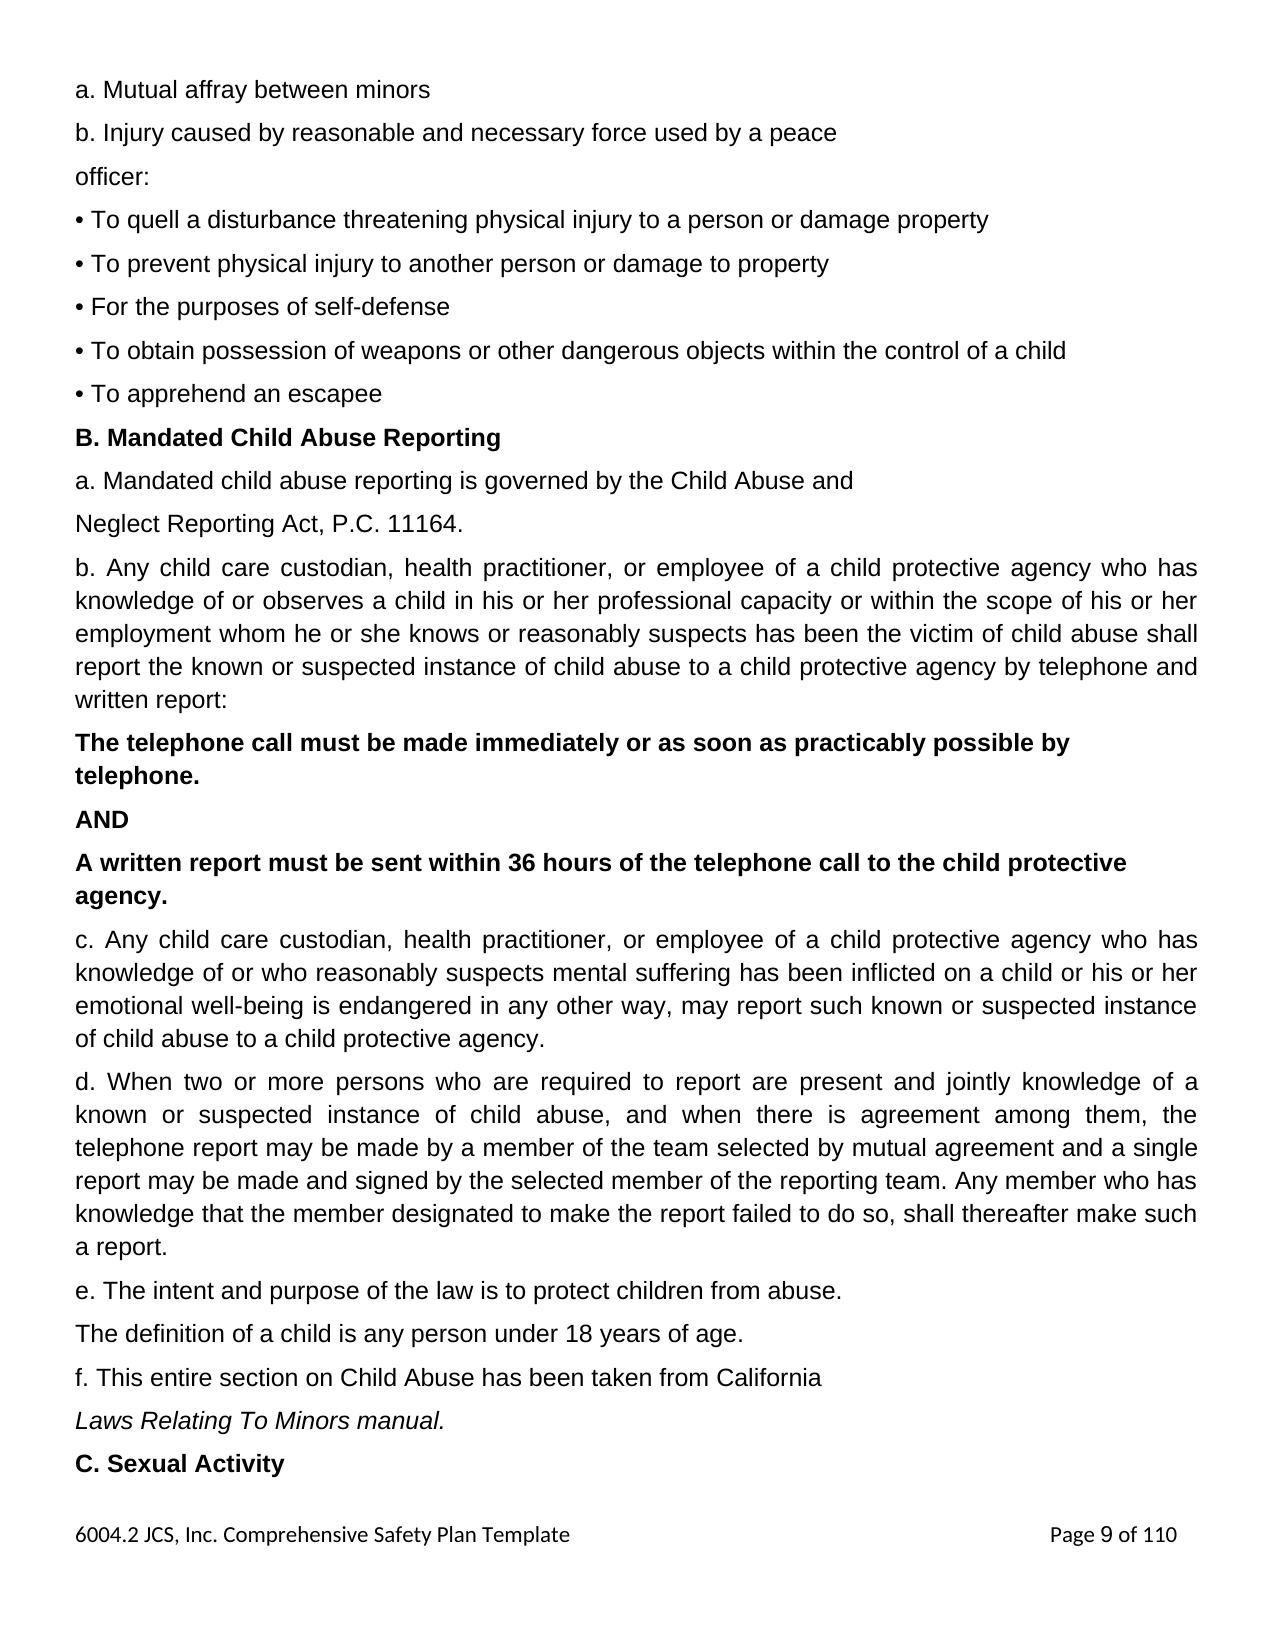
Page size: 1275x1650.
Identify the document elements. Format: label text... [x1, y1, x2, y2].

text a. Mandated child abuse reporting is governed by the Child Abuse and [75, 466, 1200, 495]
text b. Injury caused by reasonable and necessary force used by a peace [75, 118, 1200, 147]
text The telephone call must be made immediately or as soon as practicably possible by telephone. [75, 728, 1200, 790]
text a. Mutual affray between minors [75, 75, 1200, 104]
text • For the purposes of self-defense [75, 292, 1200, 321]
text B. Mandated Child Abuse Reporting [75, 422, 1200, 451]
text A written report must be sent within 36 hours of the telephone call to the child protective agency. [75, 848, 1200, 910]
text • To prevent physical injury to another person or damage to property [75, 249, 1200, 277]
text officer: [75, 162, 1200, 191]
text Laws Relating To Minors manual. [75, 1406, 1200, 1435]
text • To apprehend an escapee [75, 379, 1200, 408]
text c. Any child care custodian, health practitioner, or employee of a child protective agency who has knowledge of or who reasonably suspects mental suffering has been inflicted on a child or his or her emotional well-being is endangered in any other way, may report such known or suspected instance of child abuse to a child protective agency. [75, 925, 1200, 1052]
text b. Any child care custodian, health practitioner, or employee of a child protective agency who has knowledge of or observes a child in his or her professional capacity or within the scope of his or her employment whom he or she knows or reasonably suspects has been the victim of child abuse shall report the known or suspected instance of child abuse to a child protective agency by telephone and written report: [75, 553, 1200, 714]
text AND [75, 805, 1200, 833]
text f. This entire section on Child Abuse has been taken from California [75, 1363, 1200, 1391]
text Neglect Reporting Act, P.C. 11164. [75, 509, 1200, 538]
text • To quell a disturbance threatening physical injury to a person or damage property [75, 205, 1200, 234]
text d. When two or more persons who are required to report are present and jointly knowledge of a known or suspected instance of child abuse, and when there is agreement among them, the telephone report may be made by a member of the team selected by mutual agreement and a single report may be made and signed by the selected member of the reporting team. Any member who has knowledge that the member designated to make the report failed to do so, shall thereafter make such a report. [75, 1067, 1200, 1261]
text The definition of a child is any person under 18 years of age. [75, 1319, 1200, 1348]
text C. Sexual Activity [75, 1449, 1200, 1478]
text • To obtain possession of weapons or other dangerous objects within the control of a child [75, 336, 1200, 364]
text e. The intent and purpose of the law is to protect children from abuse. [75, 1276, 1200, 1304]
